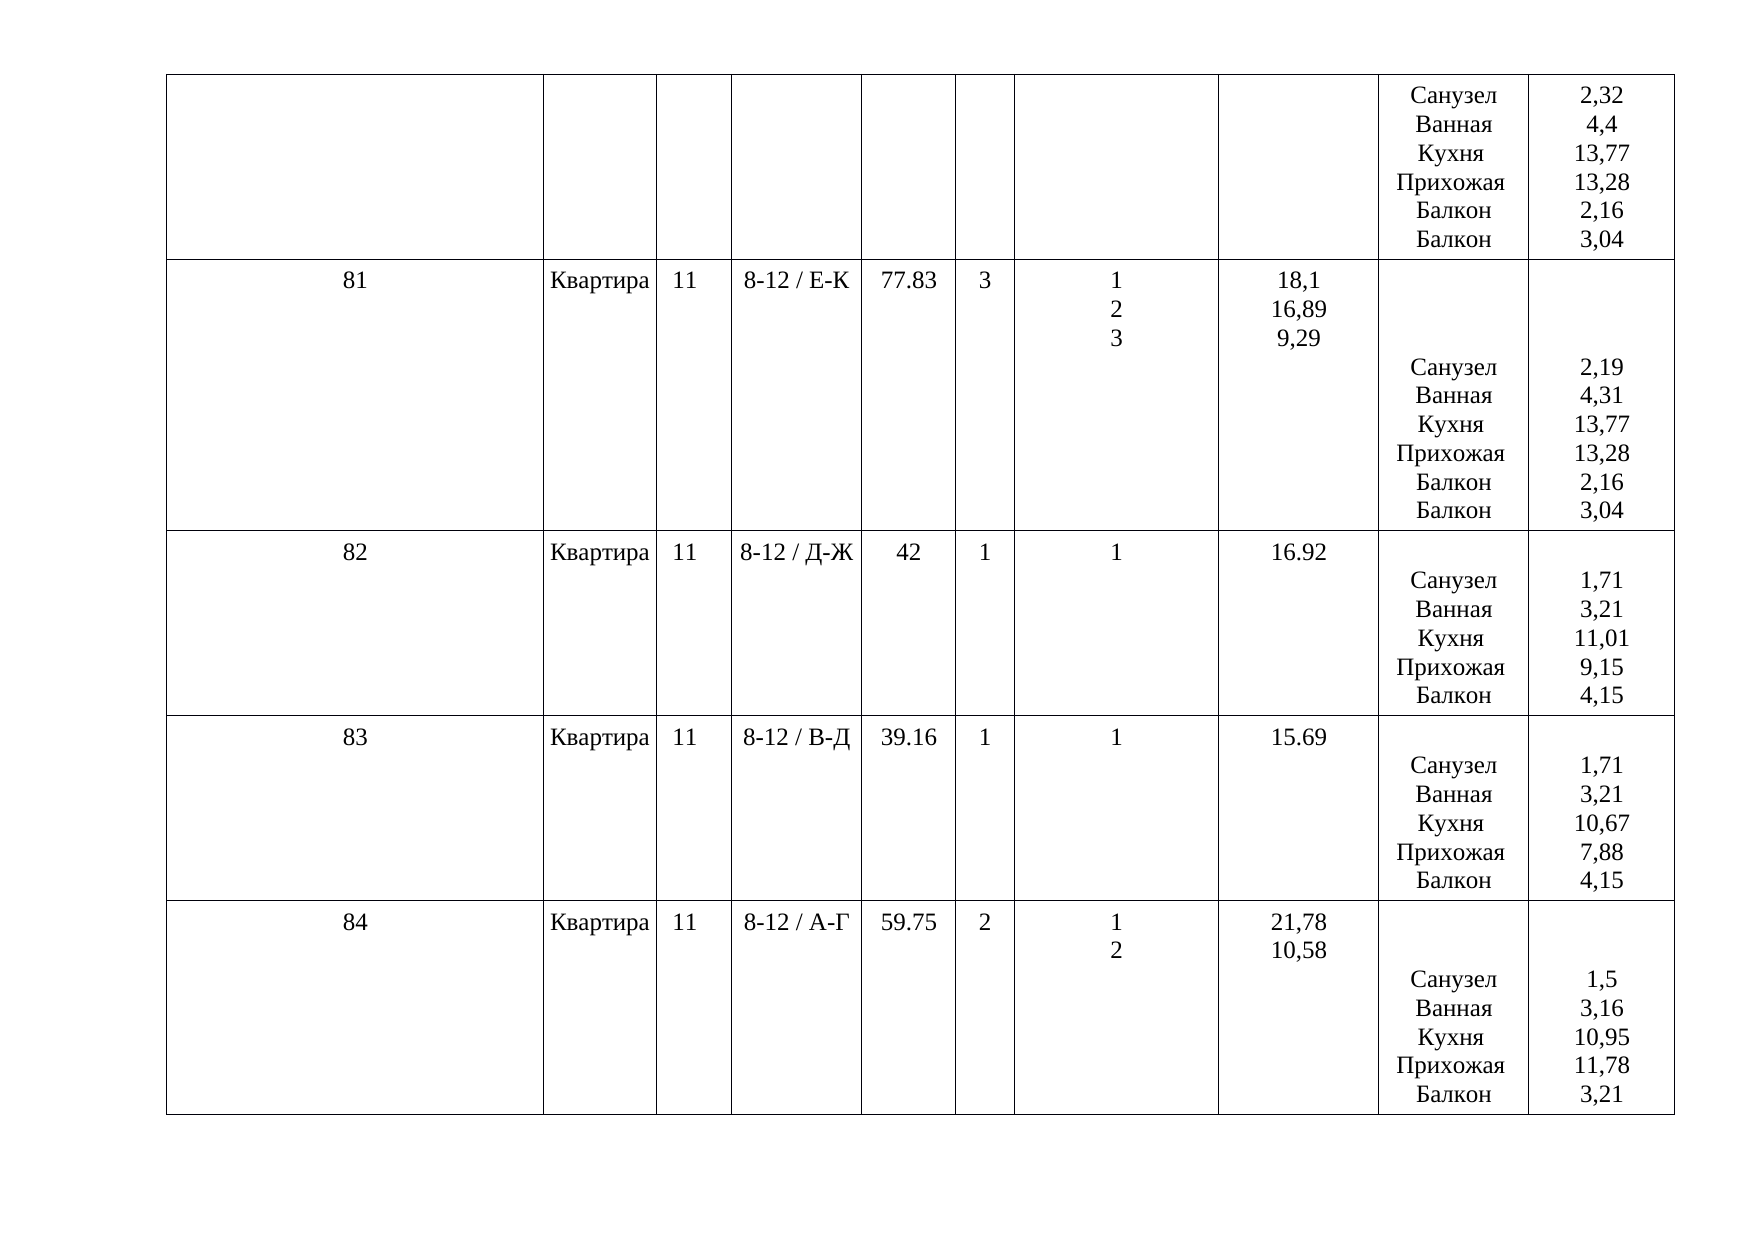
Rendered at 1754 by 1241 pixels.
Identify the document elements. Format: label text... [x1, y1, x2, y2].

table_cell Санузел Ванная Кухня Прихожая Балкон [1379, 716, 1528, 900]
table_cell 1 [1015, 716, 1218, 900]
table_cell Квартира [544, 531, 656, 715]
table_cell [167, 75, 543, 259]
table_cell 3 [956, 260, 1014, 530]
table_cell 1 2 3 [1015, 260, 1218, 530]
table_cell 39,16 [862, 716, 955, 900]
table_cell 83 [167, 716, 543, 900]
table_cell Санузел Ванная Кухня Прихожая Балкон Балкон [1379, 260, 1528, 530]
table_cell 1 2 [1015, 901, 1218, 1114]
table_cell 84 [167, 901, 543, 1114]
table_cell 1,5 3,16 10,95 11,78 3,21 [1529, 901, 1674, 1114]
table_cell [544, 75, 656, 259]
table_cell 11 [657, 901, 731, 1114]
table_cell 1 [956, 531, 1014, 715]
table_cell 11 [657, 531, 731, 715]
table_cell 15,69 [1219, 716, 1378, 900]
table_cell 81 [167, 260, 543, 530]
table_cell 1 [1015, 531, 1218, 715]
table_cell [956, 75, 1014, 259]
table_cell 42 [862, 531, 955, 715]
table_cell 21,78 10,58 [1219, 901, 1378, 1114]
table_cell Квартира [544, 901, 656, 1114]
table_cell 1,71 3,21 11,01 9,15 4,15 [1529, 531, 1674, 715]
table_cell Санузел Ванная Кухня Прихожая Балкон [1379, 901, 1528, 1114]
table_cell 16,92 [1219, 531, 1378, 715]
table_cell Квартира [544, 260, 656, 530]
table_cell 11 [657, 716, 731, 900]
table_cell 18,1 16,89 9,29 [1219, 260, 1378, 530]
table_cell 1 [956, 716, 1014, 900]
table_cell Квартира [544, 716, 656, 900]
table_cell 8-12 / А-Г [732, 901, 861, 1114]
table_cell 11 [657, 260, 731, 530]
table_cell 78,05 [862, 75, 955, 259]
table_cell [657, 75, 731, 259]
table_cell 1,71 3,21 10,67 7,88 4,15 [1529, 716, 1674, 900]
table_cell 8-12 / Е-К [732, 260, 861, 530]
table_cell 8-12 / В-Д [732, 716, 861, 900]
table_cell Санузел Ванная Кухня Прихожая Балкон Балкон [1379, 75, 1528, 259]
table_cell 2,19 4,31 13,77 13,28 2,16 3,04 [1529, 260, 1674, 530]
table_cell [732, 75, 861, 259]
table_cell 8-12 / Д-Ж [732, 531, 861, 715]
table_cell 77,83 [862, 260, 955, 530]
table_cell Санузел Ванная Кухня Прихожая Балкон [1379, 531, 1528, 715]
table_cell 2 [956, 901, 1014, 1114]
table_cell 82 [167, 531, 543, 715]
table_cell [1015, 75, 1218, 259]
table_cell 59,75 [862, 901, 955, 1114]
table_cell 2,32 4,4 13,77 13,28 2,16 3,04 [1529, 75, 1674, 259]
table_cell [1219, 75, 1378, 259]
